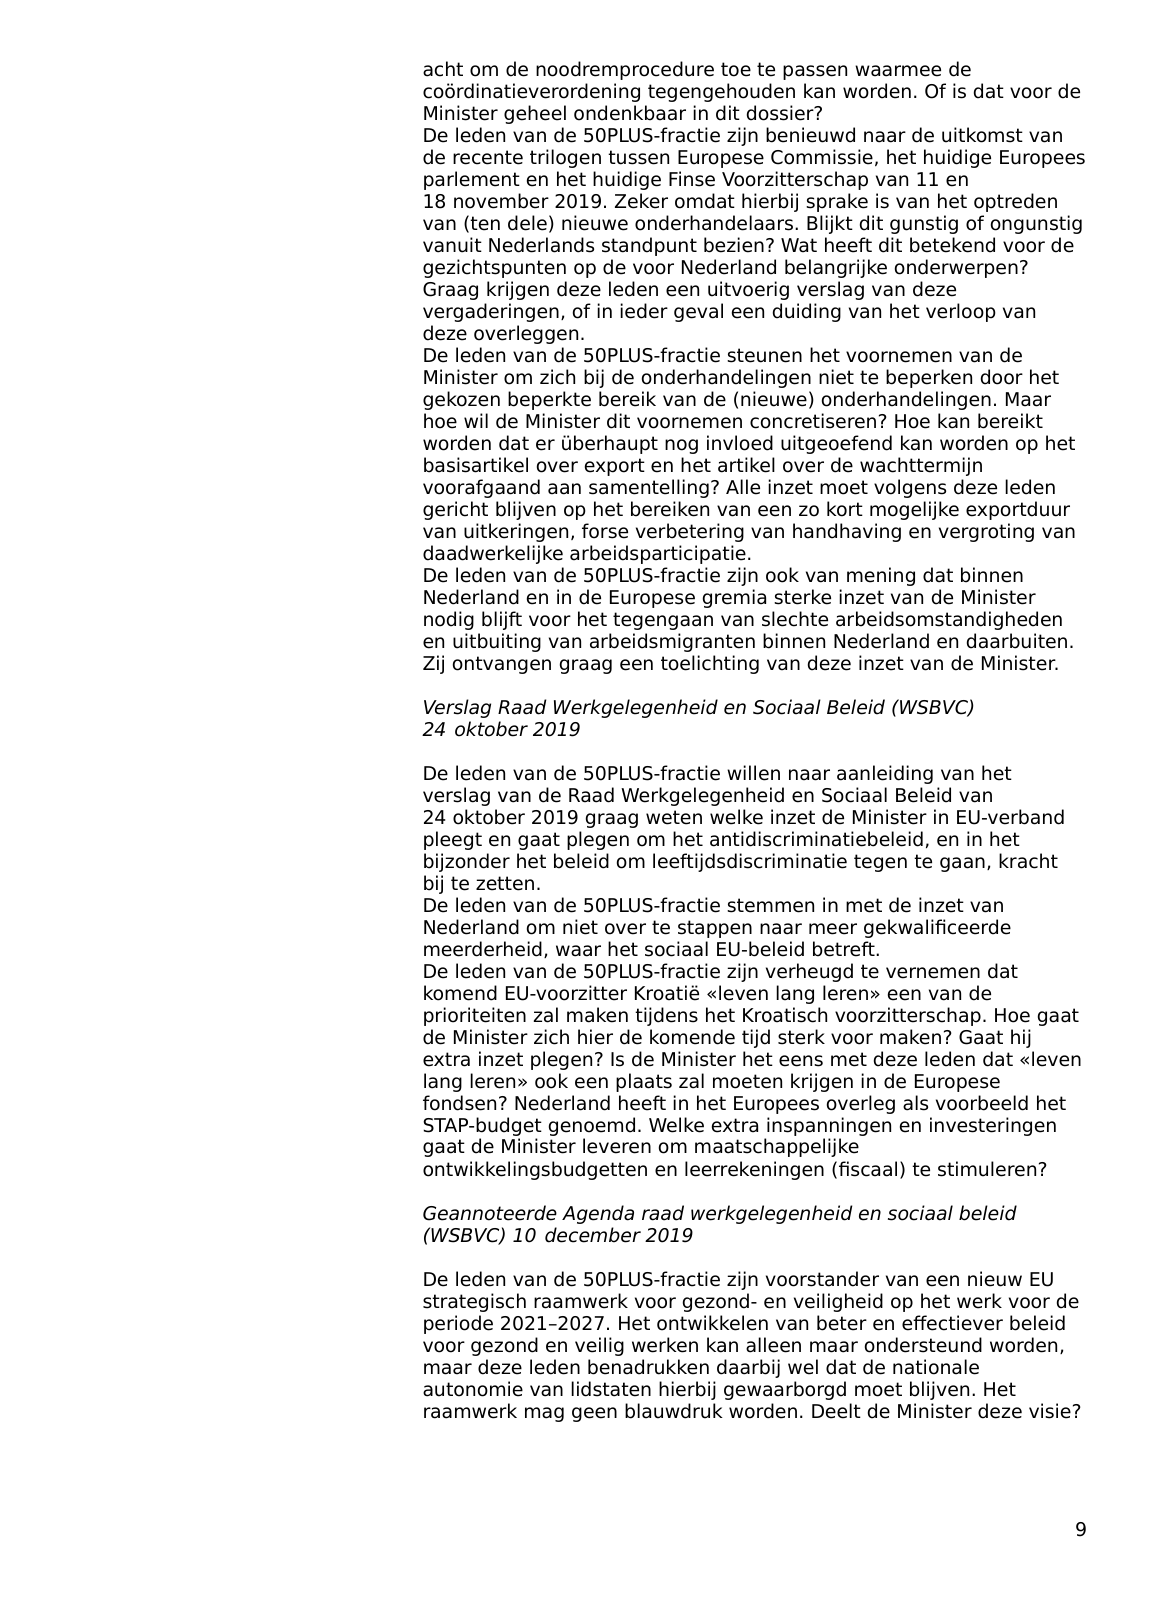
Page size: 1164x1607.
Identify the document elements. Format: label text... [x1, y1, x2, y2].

text De leden van de 50PLUS-fractie willen naar aanleiding van het verslag van de Raad Werkgelegenheid en Sociaal Beleid van 24 oktober 2019 graag weten welke inzet de Minister in EU-verband pleegt en gaat plegen om het antidiscriminatiebeleid, en in het bijzonder het beleid om leeftijdsdiscriminatie tegen te gaan, kracht bij te zetten. [422, 763, 1087, 895]
text De leden van de 50PLUS-fractie zijn voorstander van een nieuw EU strategisch raamwerk voor gezond- en veiligheid op het werk voor de periode 2021–2027. Het ontwikkelen van beter en effectiever beleid voor gezond en veilig werken kan alleen maar ondersteund worden, maar deze leden benadrukken daarbij wel dat de nationale autonomie van lidstaten hierbij gewaarborgd moet blijven. Het raamwerk mag geen blauwdruk worden. Deelt de Minister deze visie? [422, 1269, 1087, 1423]
text acht om de noodremprocedure toe te passen waarmee de coördinatieverordening tegengehouden kan worden. Of is dat voor de Minister geheel ondenkbaar in dit dossier? [422, 59, 1087, 125]
text De leden van de 50PLUS-fractie steunen het voornemen van de Minister om zich bij de onderhandelingen niet te beperken door het gekozen beperkte bereik van de (nieuwe) onderhandelingen. Maar hoe wil de Minister dit voornemen concretiseren? Hoe kan bereikt worden dat er überhaupt nog invloed uitgeoefend kan worden op het basisartikel over export en het artikel over de wachttermijn voorafgaand aan samentelling? Alle inzet moet volgens deze leden gericht blijven op het bereiken van een zo kort mogelijke exportduur van uitkeringen, forse verbetering van handhaving en vergroting van daadwerkelijke arbeidsparticipatie. [422, 345, 1087, 564]
text De leden van de 50PLUS-fractie zijn verheugd te vernemen dat komend EU-voorzitter Kroatië «leven lang leren» een van de prioriteiten zal maken tijdens het Kroatisch voorzitterschap. Hoe gaat de Minister zich hier de komende tijd sterk voor maken? Gaat hij extra inzet plegen? Is de Minister het eens met deze leden dat «leven lang leren» ook een plaats zal moeten krijgen in de Europese fondsen? Nederland heeft in het Europees overleg als voorbeeld het STAP-budget genoemd. Welke extra inspanningen en investeringen gaat de Minister leveren om maatschappelijke ontwikkelingsbudgetten en leerrekeningen (fiscaal) te stimuleren? [422, 961, 1087, 1180]
text De leden van de 50PLUS-fractie zijn ook van mening dat binnen Nederland en in de Europese gremia sterke inzet van de Minister nodig blijft voor het tegengaan van slechte arbeidsomstandigheden en uitbuiting van arbeidsmigranten binnen Nederland en daarbuiten. Zij ontvangen graag een toelichting van deze inzet van de Minister. [422, 564, 1087, 674]
text De leden van de 50PLUS-fractie zijn benieuwd naar de uitkomst van de recente trilogen tussen Europese Commissie, het huidige Europees parlement en het huidige Finse Voorzitterschap van 11 en 18 november 2019. Zeker omdat hierbij sprake is van het optreden van (ten dele) nieuwe onderhandelaars. Blijkt dit gunstig of ongunstig vanuit Nederlands standpunt bezien? Wat heeft dit betekend voor de gezichtspunten op de voor Nederland belangrijke onderwerpen? Graag krijgen deze leden een uitvoerig verslag van deze vergaderingen, of in ieder geval een duiding van het verloop van deze overleggen. [422, 125, 1087, 345]
subtitle Geannoteerde Agenda raad werkgelegenheid en sociaal beleid (WSBVC) 10 december 2019 [422, 1203, 1087, 1247]
text De leden van de 50PLUS-fractie stemmen in met de inzet van Nederland om niet over te stappen naar meer gekwalificeerde meerderheid, waar het sociaal EU-beleid betreft. [422, 895, 1087, 961]
subtitle Verslag Raad Werkgelegenheid en Sociaal Beleid (WSBVC) 24 oktober 2019 [422, 697, 1087, 741]
